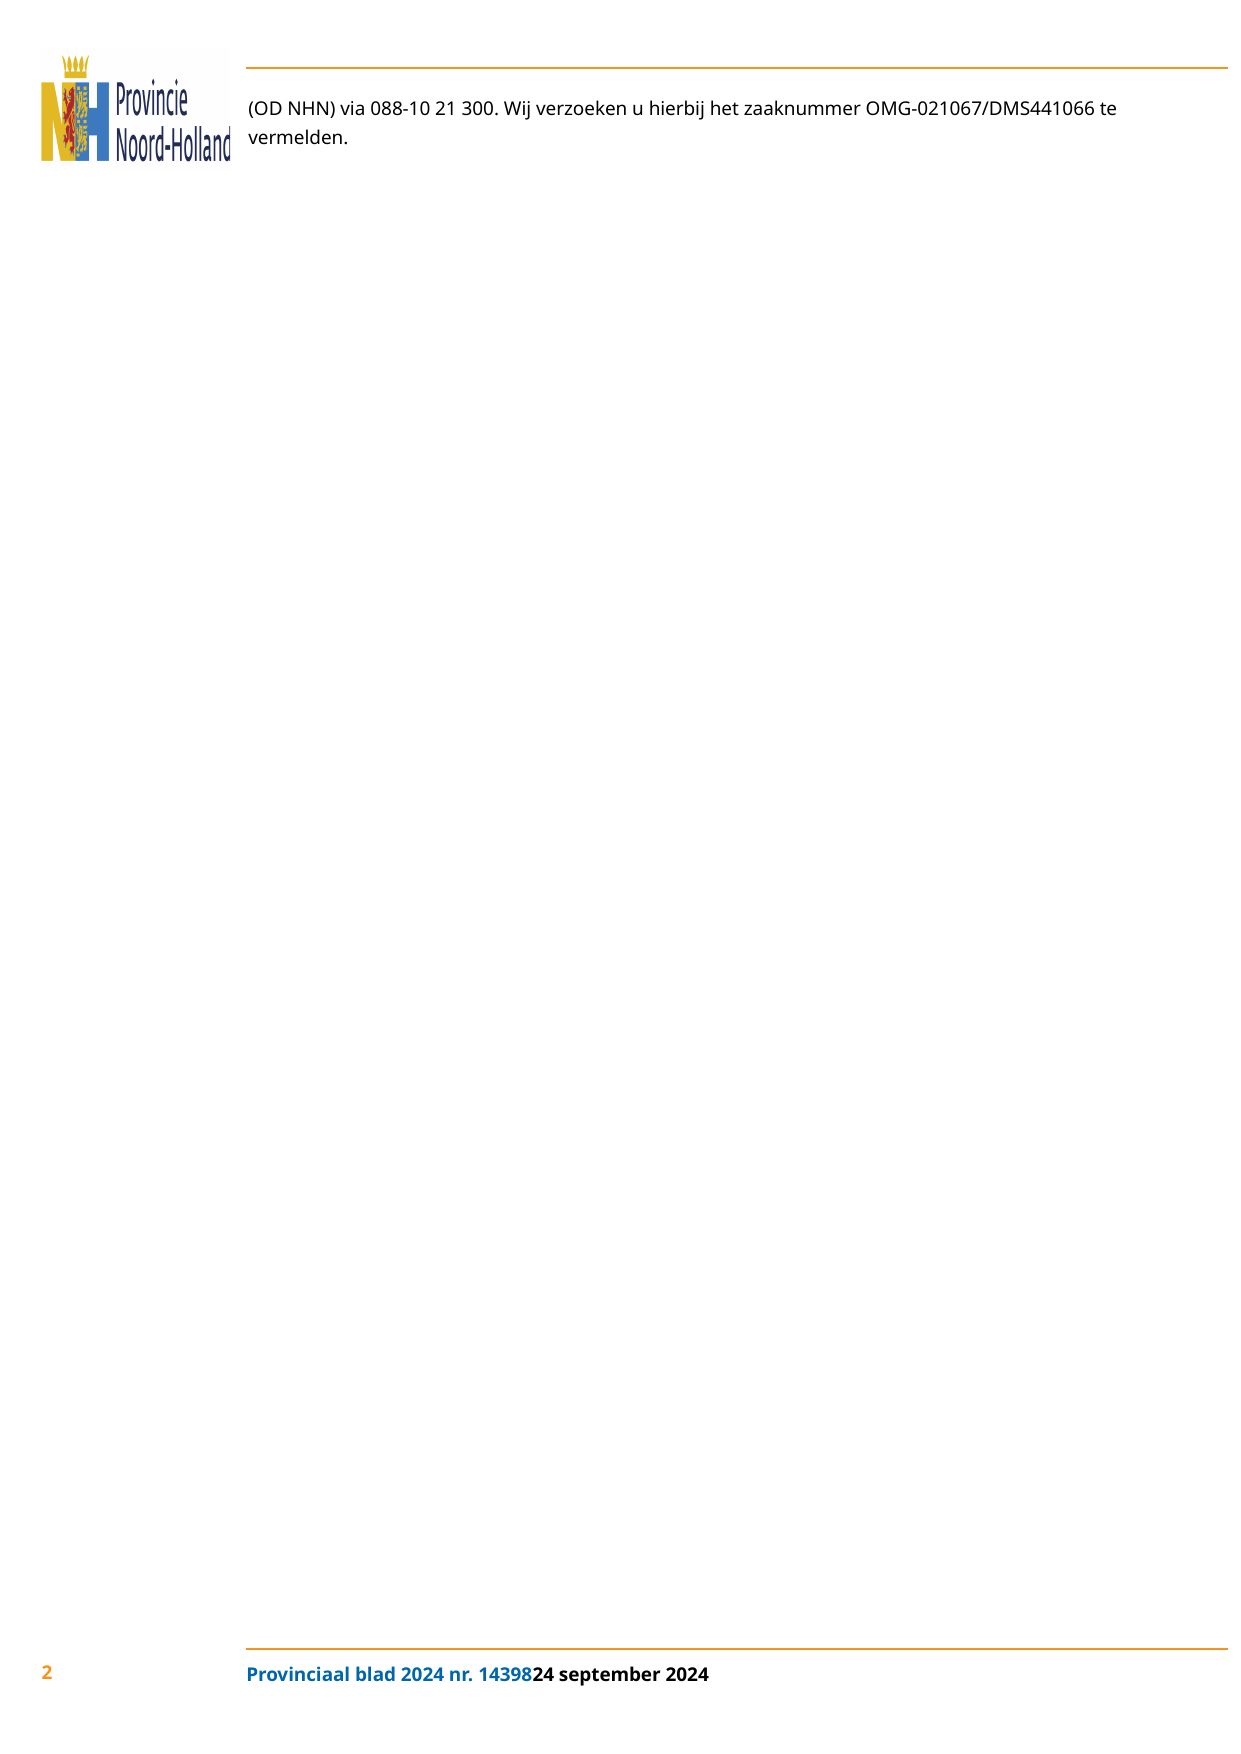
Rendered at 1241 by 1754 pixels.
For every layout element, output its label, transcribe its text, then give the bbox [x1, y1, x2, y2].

picture [41, 47, 231, 172]
text (OD NHN) via 088-10 21 300. Wij verzoeken u hierbij het zaaknummer OMG-021067/DMS441066 te vermelden. [248, 95, 1152, 150]
